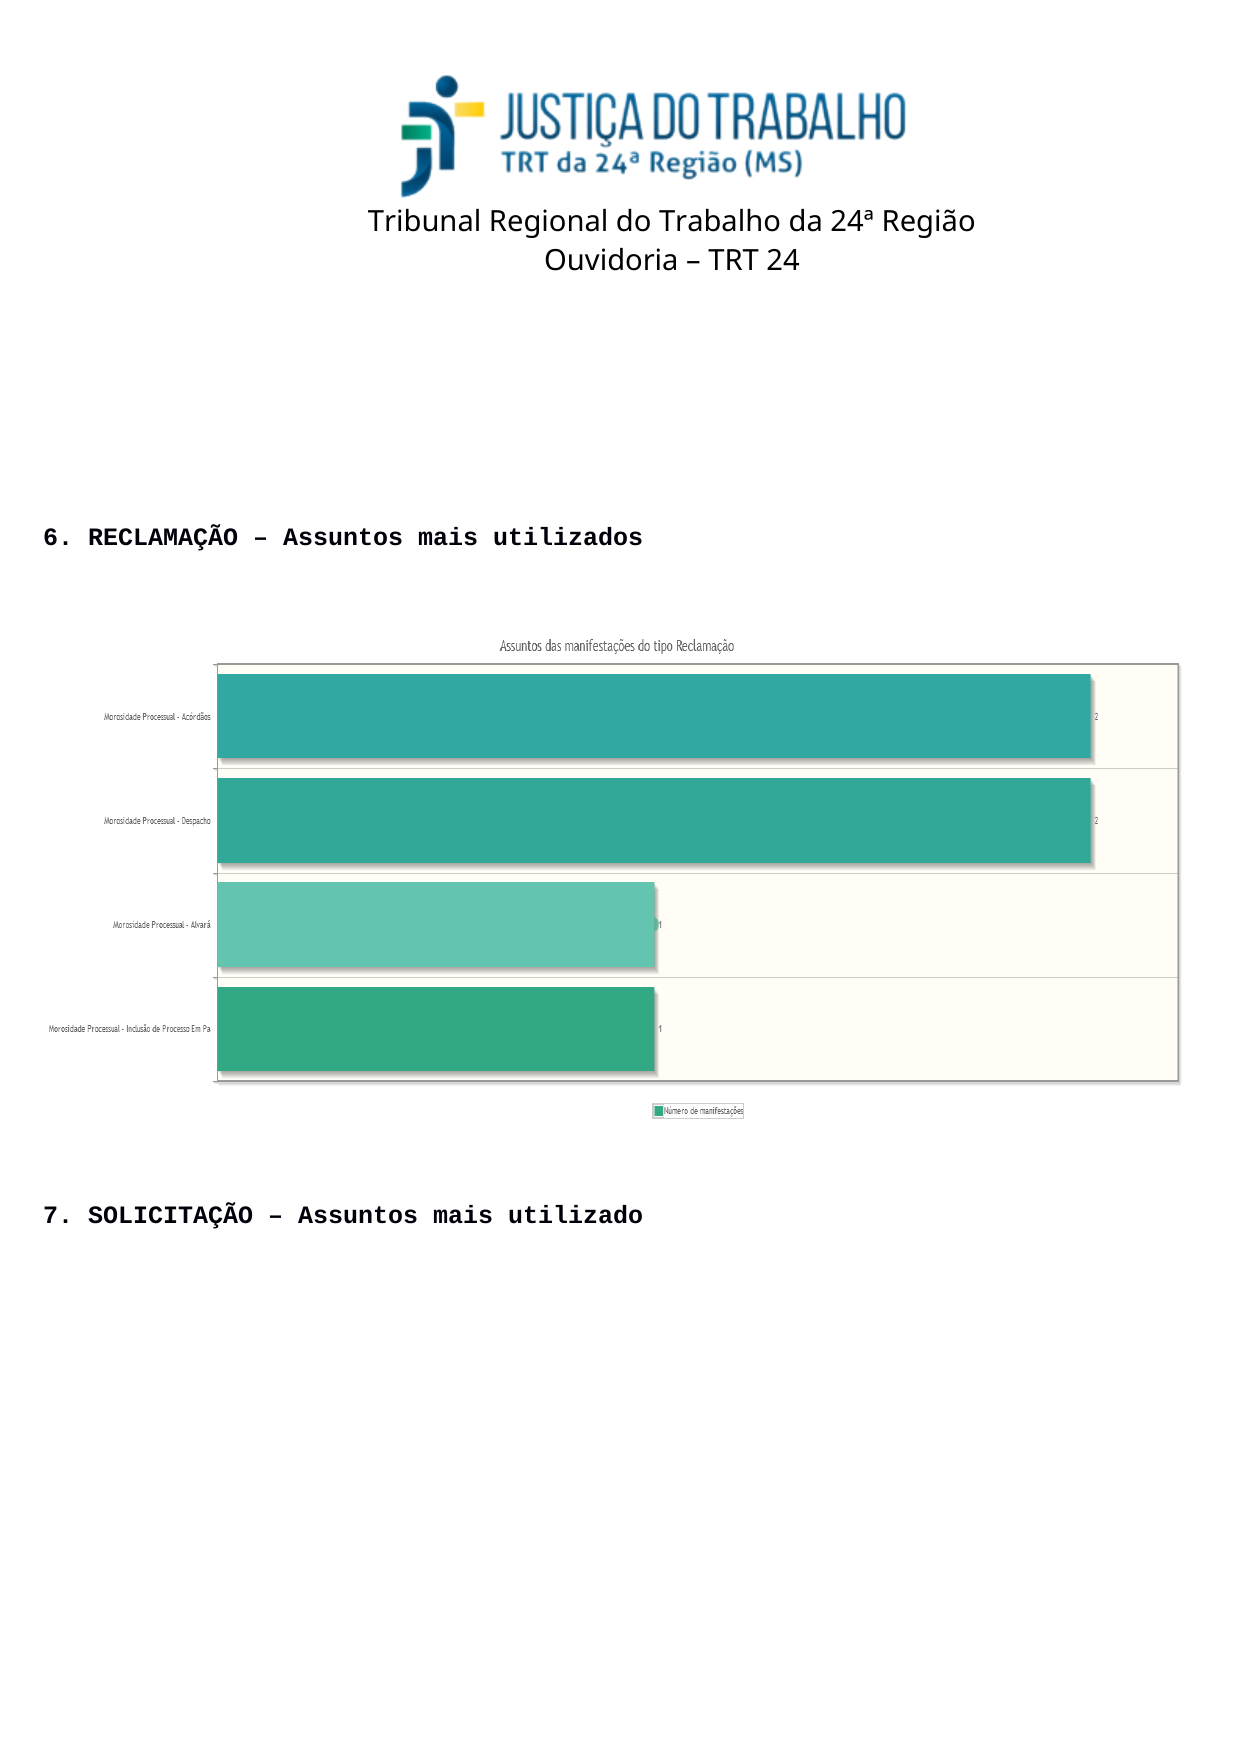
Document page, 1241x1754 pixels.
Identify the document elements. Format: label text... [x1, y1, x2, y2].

text 6. RECLAMAÇÃO – Assuntos mais utilizados [43, 525, 1209, 553]
text 7. SOLICITAÇÃO – Assuntos mais utilizado [43, 1202, 1209, 1231]
